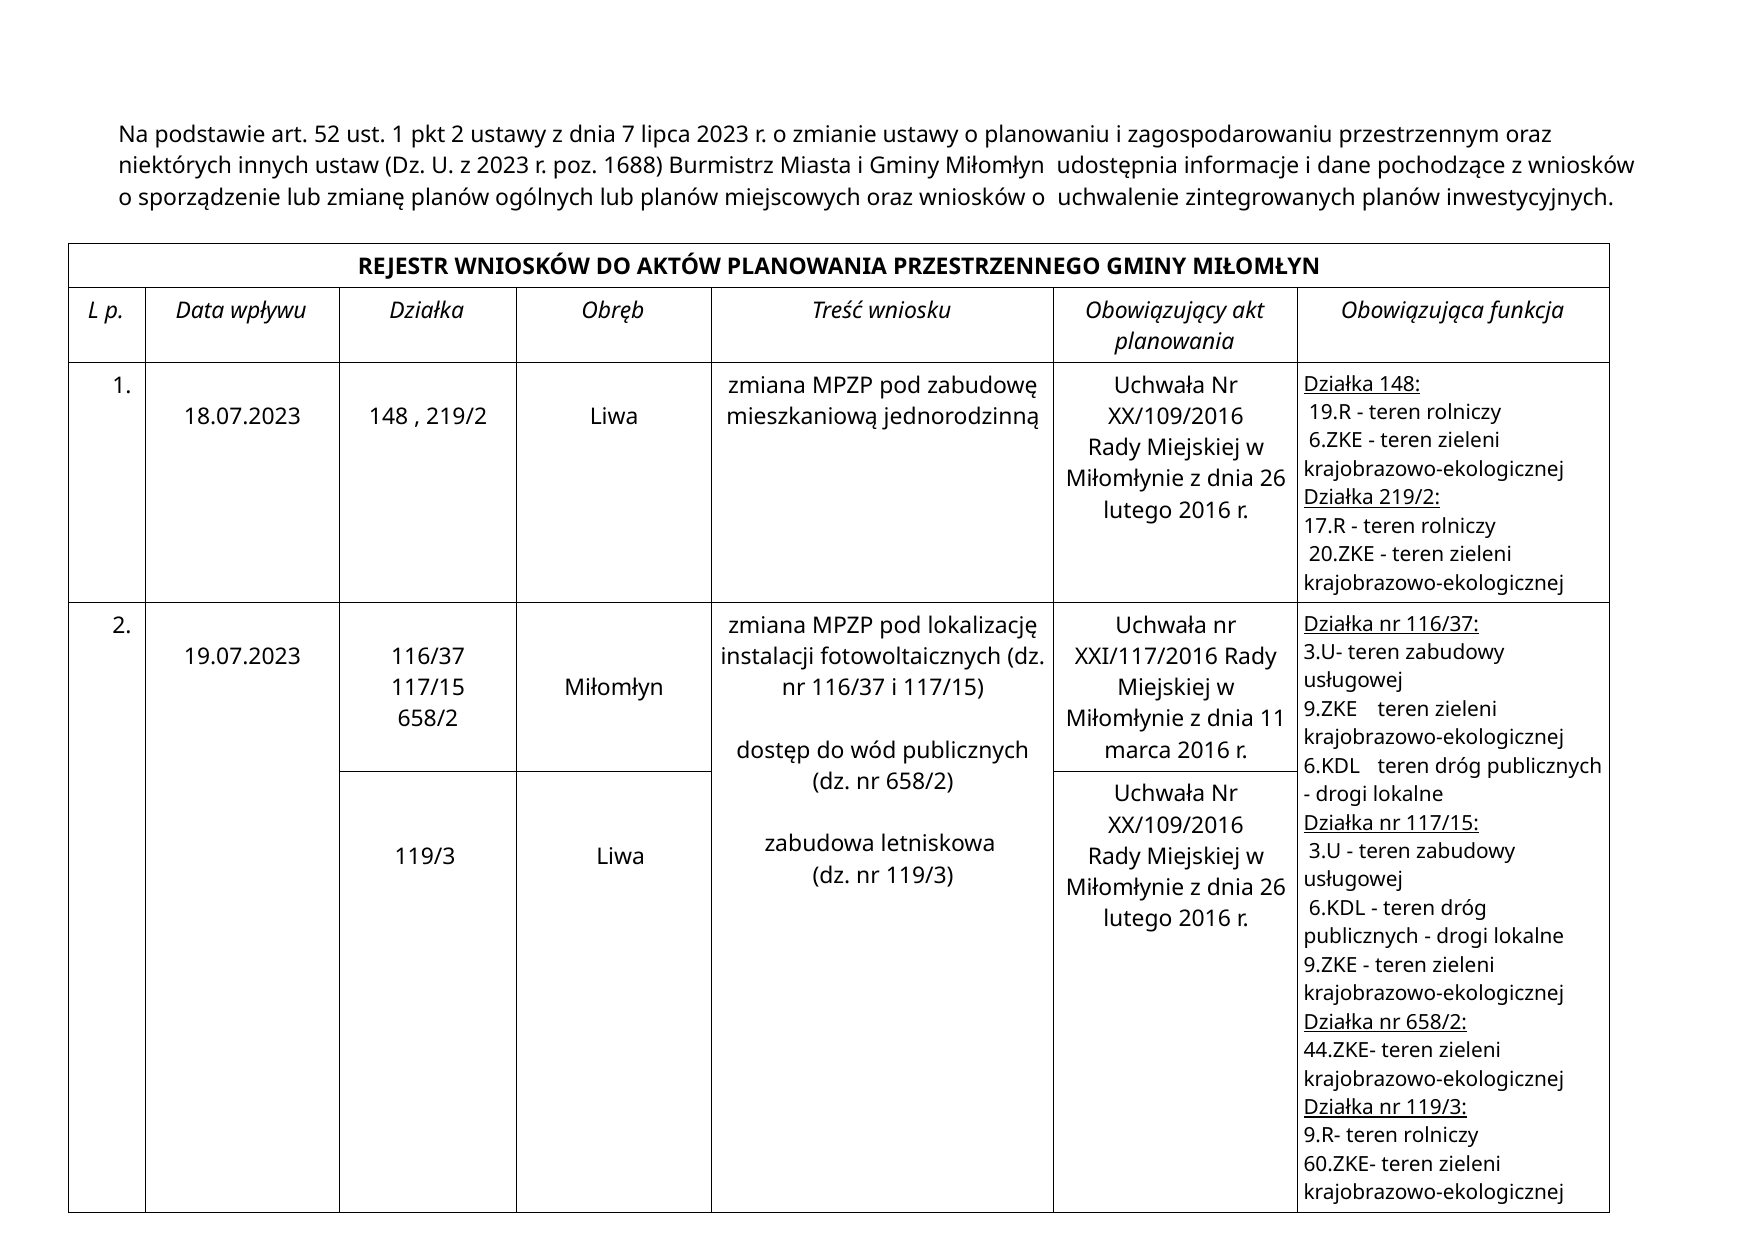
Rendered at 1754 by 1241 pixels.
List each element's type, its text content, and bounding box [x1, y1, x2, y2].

table_cell zmiana MPZP pod lokalizację instalacji fotowoltaicznych (dz. nr 116/37 i 117/15) dostęp do wód publicznych (dz. nr 658/2) zabudowa letniskowa (dz. nr 119/3) [712, 603, 1053, 1212]
table_cell Data wpływu [146, 288, 339, 362]
table_cell 148 , 219/2 [340, 363, 516, 602]
table_cell Działka 148: 19.R - teren rolniczy 6.ZKE - teren zieleni krajobrazowo-ekologicznej Działka 219/2: 17.R - teren rolniczy 20.ZKE - teren zieleni krajobrazowo-ekologicznej [1298, 363, 1609, 602]
table_cell Miłomłyn [517, 603, 711, 771]
table_cell Obręb [517, 288, 711, 362]
table_cell Obowiązujący akt planowania [1054, 288, 1297, 362]
table_cell L p. [69, 288, 145, 362]
table_cell Uchwała Nr XX/109/2016 Rady Miejskiej w Miłomłynie z dnia 26 lutego 2016 r. [1054, 363, 1297, 602]
table_cell Działka nr 116/37: 3.U- teren zabudowy usługowej 9.ZKE teren zieleni krajobrazowo-ekologicznej 6.KDL teren dróg publicznych - drogi lokalne Działka nr 117/15: 3.U - teren zabudowy usługowej 6.KDL - teren dróg publicznych - drogi lokalne 9.ZKE - teren zieleni krajobrazowo-ekologicznej Działka nr 658/2: 44.ZKE- teren zieleni krajobrazowo-ekologicznej Działka nr 119/3: 9.R- teren rolniczy 60.ZKE- teren zieleni krajobrazowo-ekologicznej [1298, 603, 1609, 1212]
table_cell [69, 363, 145, 602]
table_cell Uchwała Nr XX/109/2016 Rady Miejskiej w Miłomłynie z dnia 26 lutego 2016 r. [1054, 772, 1297, 1212]
table_cell 18.07.2023 [146, 363, 339, 602]
table_cell Liwa [517, 363, 711, 602]
table_cell 19.07.2023 [146, 603, 339, 1212]
table_cell Działka [340, 288, 516, 362]
table_cell Treść wniosku [712, 288, 1053, 362]
table_cell zmiana MPZP pod zabudowę mieszkaniową jednorodzinną [712, 363, 1053, 602]
text Na podstawie art. 52 ust. 1 pkt 2 ustawy z dnia 7 lipca 2023 r. o zmianie ustawy o planowaniu i zagospodarowaniu przestrzennym oraz niektórych innych ustaw (Dz. U. z 2023 r. poz. 1688) Burmistrz Miasta i Gminy Miłomłyn udostępnia informacje i dane pochodzące z wniosków o sporządzenie lub zmianę planów ogólnych lub planów miejscowych oraz wniosków o uchwalenie zintegrowanych planów inwestycyjnych. [118, 118, 1636, 212]
table_cell Obowiązująca funkcja [1298, 288, 1609, 362]
table_cell 116/37 117/15 658/2 [340, 603, 516, 771]
table_header REJESTR WNIOSKÓW DO AKTÓW PLANOWANIA PRZESTRZENNEGO GMINY MIŁOMŁYN [69, 244, 1609, 287]
table_cell 119/3 [340, 772, 516, 1212]
table_cell Uchwała nr XXI/117/2016 Rady Miejskiej w Miłomłynie z dnia 11 marca 2016 r. [1054, 603, 1297, 771]
table_cell Liwa [517, 772, 711, 1212]
table_cell [69, 603, 145, 1212]
